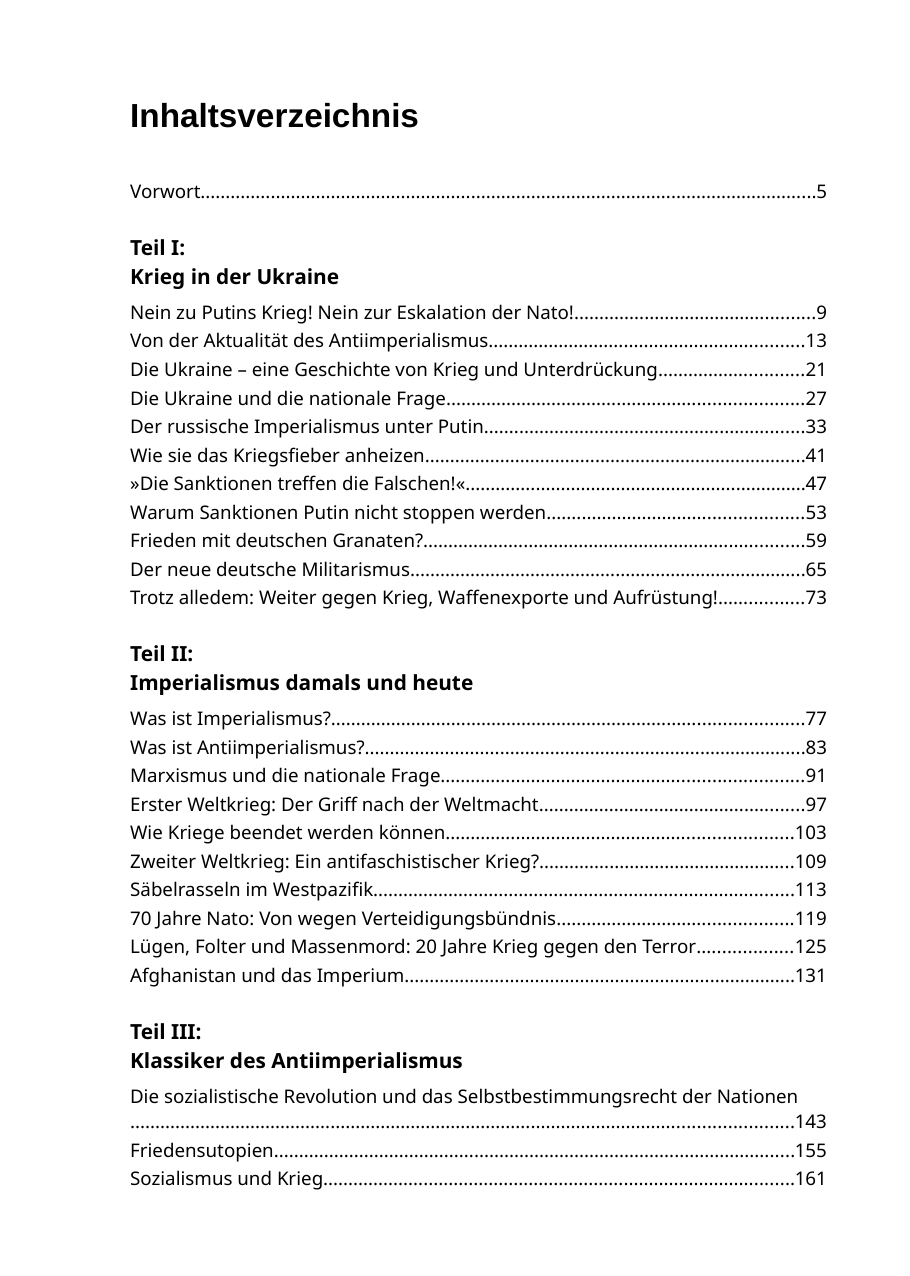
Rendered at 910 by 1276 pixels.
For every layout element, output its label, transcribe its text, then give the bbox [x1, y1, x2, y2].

text Vorwort 5 [130, 178, 827, 204]
text Trotz alledem: Weiter gegen Krieg, Waffenexporte und Aufrüstung! 73 [130, 584, 827, 610]
text Die Ukraine und die nationale Frage 27 [130, 385, 827, 410]
text Wie sie das Kriegsfieber anheizen 41 [130, 442, 827, 467]
text Afghanistan und das Imperium 131 [130, 962, 827, 988]
text Säbelrasseln im Westpazifik 113 [130, 877, 827, 902]
text Marxismus und die nationale Frage 91 [130, 762, 827, 788]
text Was ist Antiimperialismus? 83 [130, 734, 827, 759]
text Teil I: Krieg in der Ukraine [130, 233, 827, 290]
text Der neue deutsche Militarismus 65 [130, 556, 827, 582]
text Frieden mit deutschen Granaten? 59 [130, 527, 827, 553]
text Zweiter Weltkrieg: Ein antifaschistischer Krieg? 109 [130, 848, 827, 874]
text Von der Aktualität des Antiimperialismus 13 [130, 328, 827, 353]
text Sozialismus und Krieg 161 [130, 1166, 827, 1191]
text »Die Sanktionen treffen die Falschen!« 47 [130, 470, 827, 496]
text Nein zu Putins Krieg! Nein zur Eskalation der Nato! 9 [130, 299, 827, 325]
subtitle Inhaltsverzeichnis [130, 96, 827, 134]
text Teil III: Klassiker des Antiimperialismus [130, 1017, 827, 1074]
text Der russische Imperialismus unter Putin 33 [130, 413, 827, 439]
text Warum Sanktionen Putin nicht stoppen werden 53 [130, 499, 827, 524]
text Die Ukraine – eine Geschichte von Krieg und Unterdrückung 21 [130, 356, 827, 382]
text Teil II: Imperialismus damals und heute [130, 639, 827, 696]
text 70 Jahre Nato: Von wegen Verteidigungsbündnis 119 [130, 905, 827, 931]
text Wie Kriege beendet werden können 103 [130, 819, 827, 845]
text Was ist Imperialismus? 77 [130, 705, 827, 731]
text Die sozialistische Revolution und das Selbstbestimmungsrecht der Nationen 143 [130, 1083, 827, 1134]
text Erster Weltkrieg: Der Griff nach der Weltmacht 97 [130, 791, 827, 817]
text Lügen, Folter und Massenmord: 20 Jahre Krieg gegen den Terror 125 [130, 934, 827, 959]
text Friedensutopien 155 [130, 1137, 827, 1163]
